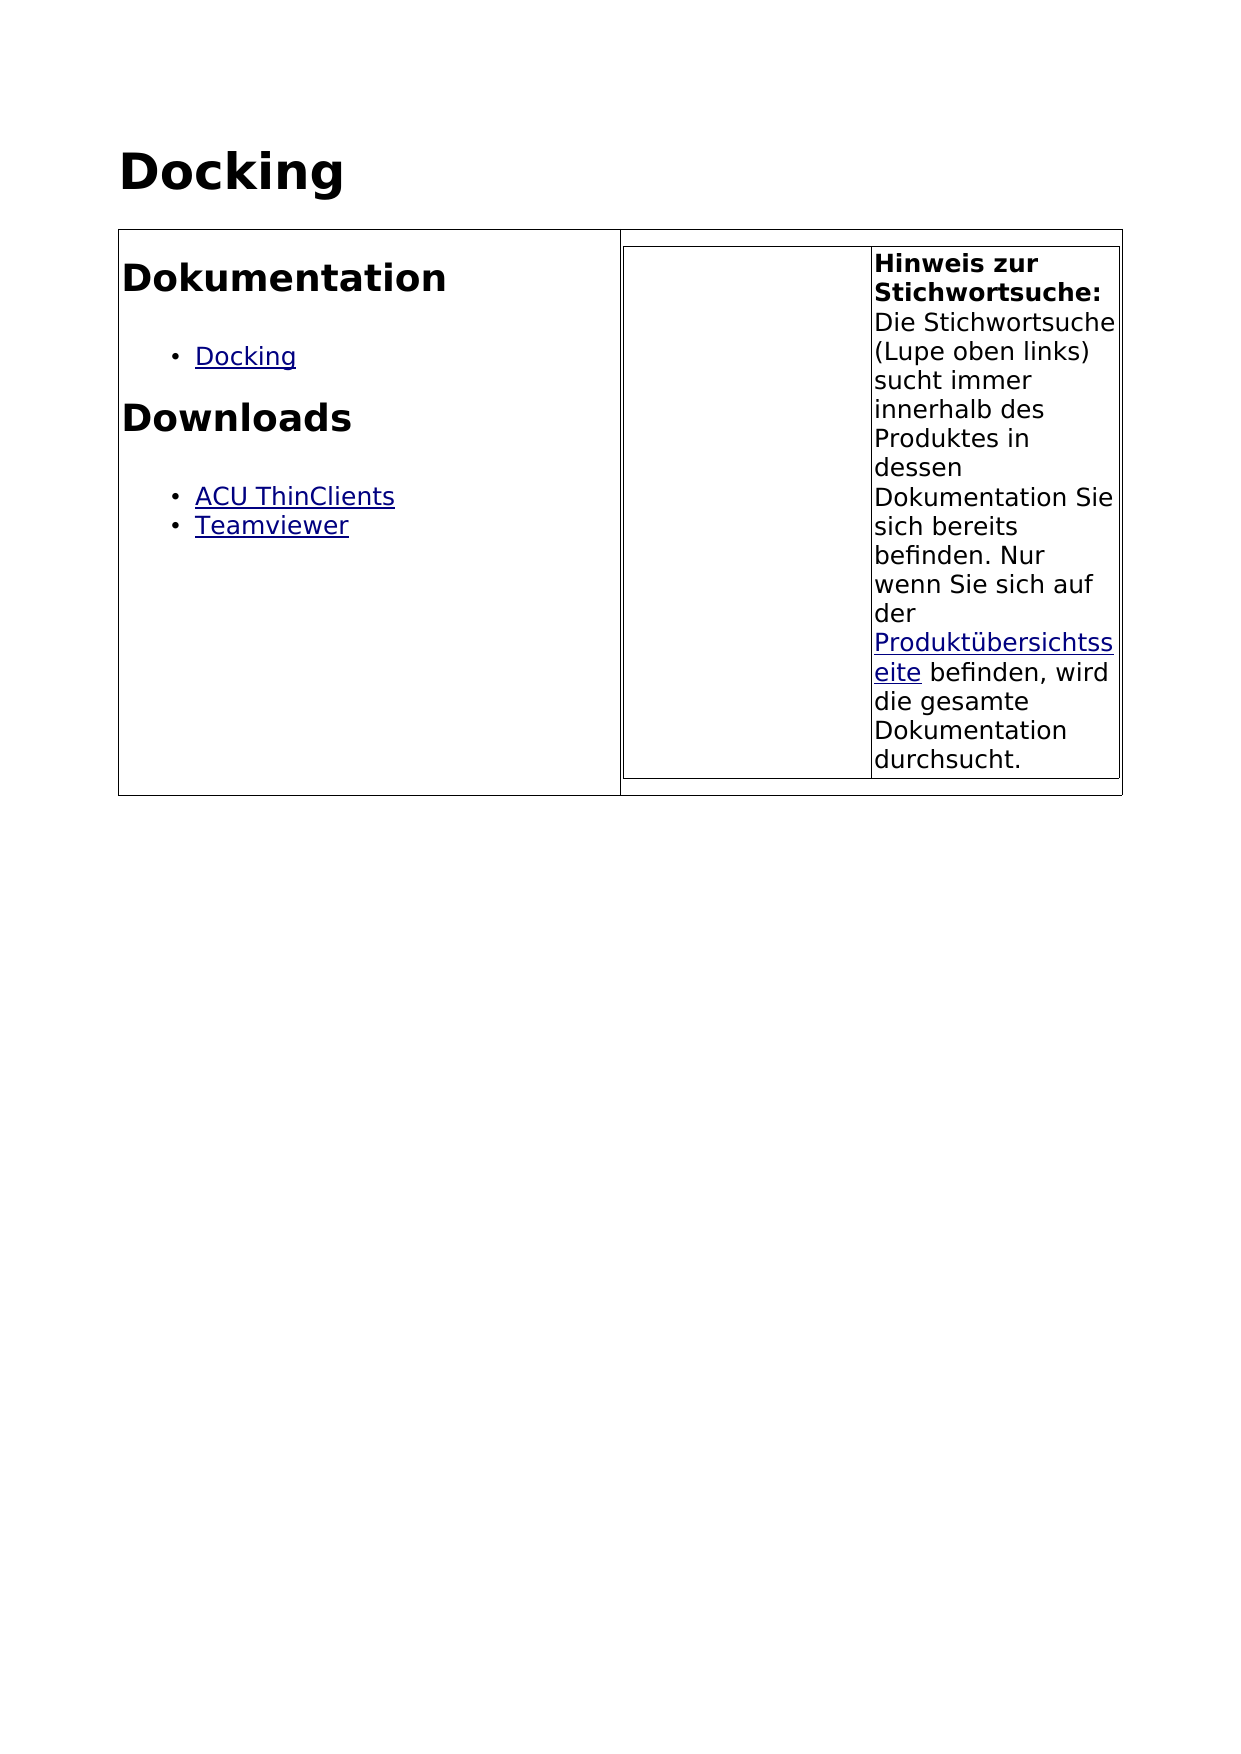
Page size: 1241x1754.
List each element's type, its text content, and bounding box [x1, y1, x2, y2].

table_header Hinweis zur Stichwortsuche:Die Stichwortsuche (Lupe oben links) sucht immer innerhalb des Produktes in dessen Dokumentation Sie sich bereits befinden. Nur wenn Sie sich auf der Produktübersichtsseite befinden, wird die gesamte Dokumentation durchsucht. [872, 247, 1119, 777]
table_header Dokumentation Docking Downloads ACU ThinClients Teamviewer [119, 230, 620, 795]
table_header [624, 247, 871, 777]
table_header [621, 230, 1122, 795]
subtitle Docking [118, 143, 1122, 201]
